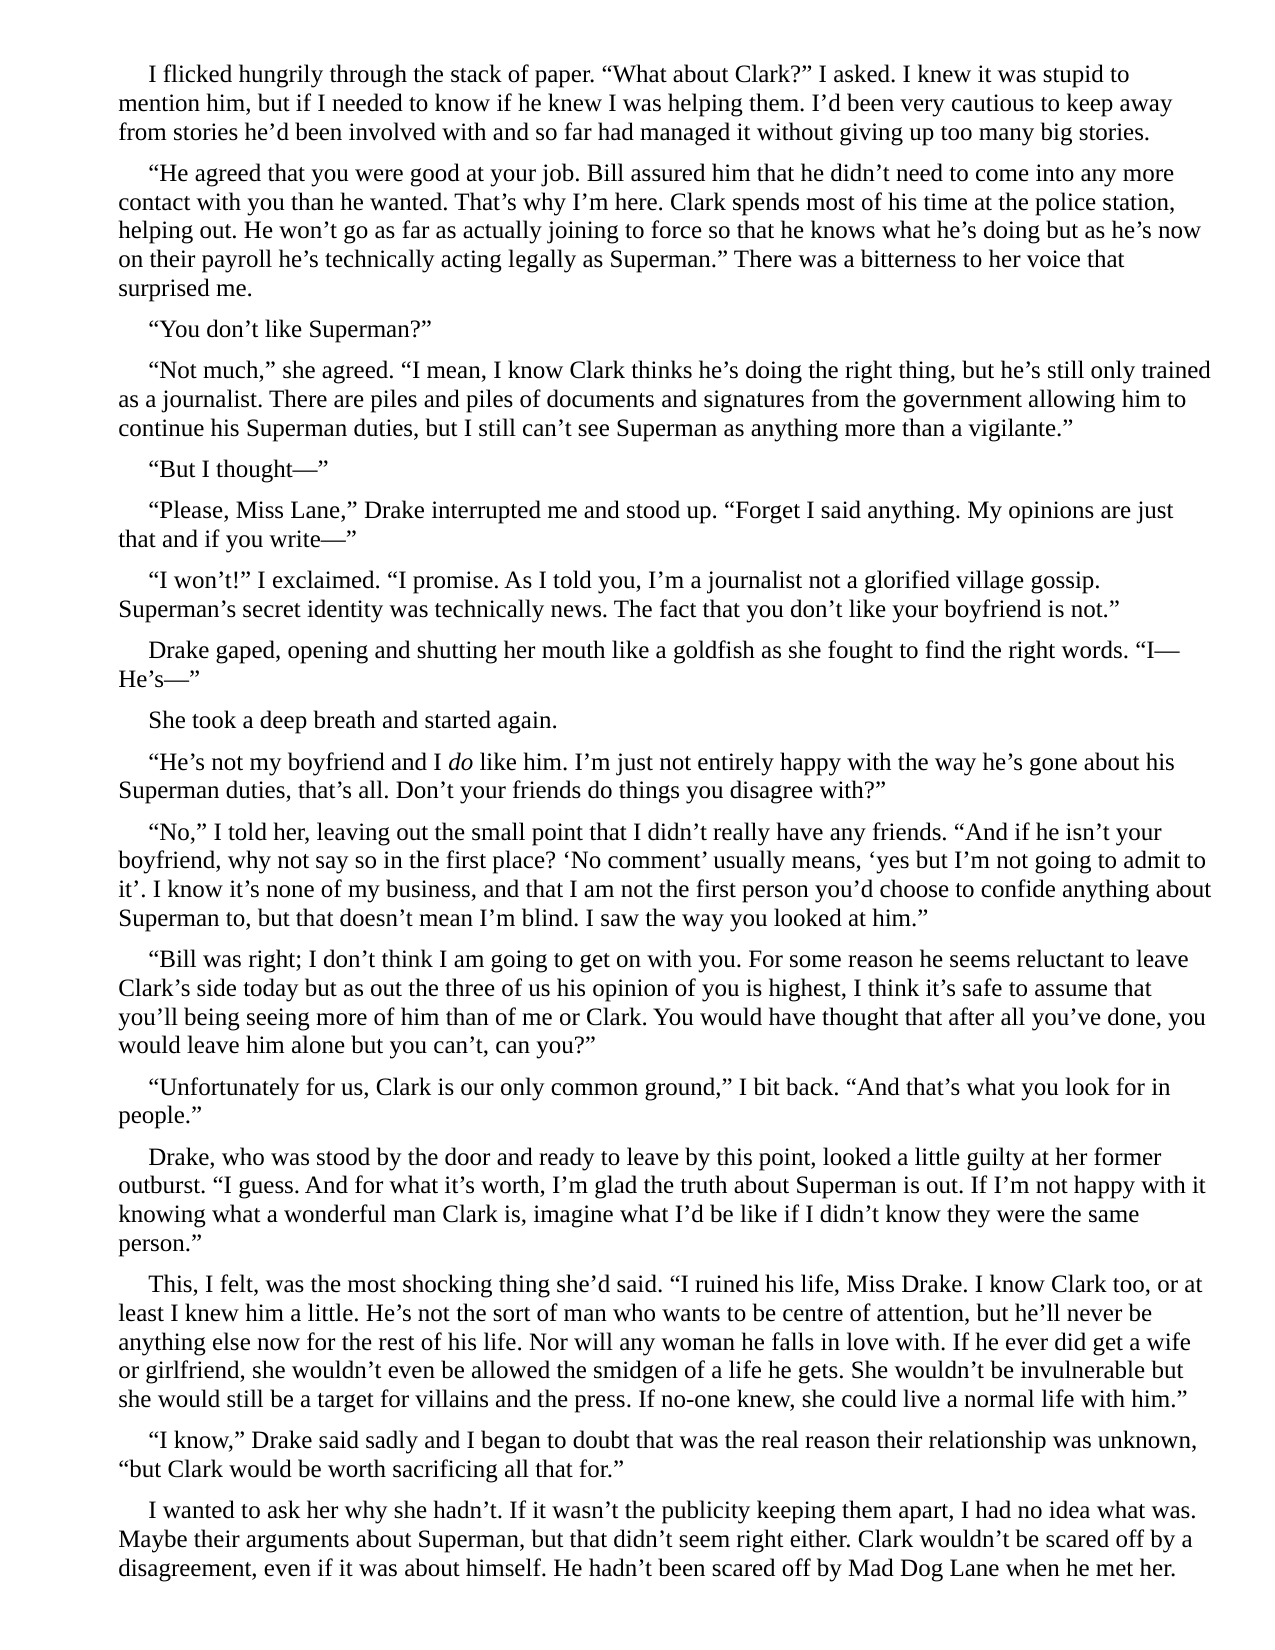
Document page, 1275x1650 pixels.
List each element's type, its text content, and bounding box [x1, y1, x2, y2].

text “Please, Miss Lane,” Drake interrupted me and stood up. “Forget I said anything. My opinions are just that and if you write—” [118, 495, 1216, 553]
text Drake gaped, opening and shutting her mouth like a goldfish as she fought to find the right words. “I— He’s—” [118, 635, 1216, 693]
text I wanted to ask her why she hadn’t. If it wasn’t the publicity keeping them apart, I had no idea what was. Maybe their arguments about Superman, but that didn’t seem right either. Clark wouldn’t be scared off by a disagreement, even if it was about himself. He hadn’t been scared off by Mad Dog Lane when he met her. [118, 1495, 1216, 1582]
text I flicked hungrily through the stack of paper. “What about Clark?” I asked. I knew it was stupid to mention him, but if I needed to know if he knew I was helping them. I’d been very cautious to keep away from stories he’d been involved with and so far had managed it without giving up too many big stories. [118, 59, 1216, 145]
text “Unfortunately for us, Clark is our only common ground,” I bit back. “And that’s what you look for in people.” [118, 1072, 1216, 1129]
text She took a deep breath and started again. [118, 705, 1216, 734]
text “No,” I told her, leaving out the small point that I didn’t really have any friends. “And if he isn’t your boyfriend, why not say so in the first place? ‘No comment’ usually means, ‘yes but I’m not going to admit to it’. I know it’s none of my business, and that I am not the first person you’d choose to confide anything about Superman to, but that doesn’t mean I’m blind. I saw the way you looked at him.” [118, 817, 1216, 932]
text “He’s not my boyfriend and I do like him. I’m just not entirely happy with the way he’s gone about his Superman duties, that’s all. Don’t your friends do things you disagree with?” [118, 747, 1216, 804]
text Drake, who was stood by the door and ready to leave by this point, looked a little guilty at her former outburst. “I guess. And for what it’s worth, I’m glad the truth about Superman is out. If I’m not happy with it knowing what a wonderful man Clark is, imagine what I’d be like if I didn’t know they were the same person.” [118, 1142, 1216, 1257]
text “He agreed that you were good at your job. Bill assured him that he didn’t need to come into any more contact with you than he wanted. That’s why I’m here. Clark spends most of his time at the police station, helping out. He won’t go as far as actually joining to force so that he knows what he’s doing but as he’s now on their payroll he’s technically acting legally as Superman.” There was a bitterness to her voice that surprised me. [118, 158, 1216, 302]
text “I won’t!” I exclaimed. “I promise. As I told you, I’m a journalist not a glorified village gossip. Superman’s secret identity was technically news. The fact that you don’t like your boyfriend is not.” [118, 565, 1216, 623]
text “You don’t like Superman?” [118, 314, 1216, 343]
text “Not much,” she agreed. “I mean, I know Clark thinks he’s doing the right thing, but he’s still only trained as a journalist. There are piles and piles of documents and signatures from the government allowing him to continue his Superman duties, but I still can’t see Superman as anything more than a vigilante.” [118, 355, 1216, 442]
text This, I felt, was the most shocking thing she’d said. “I ruined his life, Miss Drake. I know Clark too, or at least I knew him a little. He’s not the sort of man who wants to be centre of attention, but he’ll never be anything else now for the rest of his life. Nor will any woman he falls in love with. If he ever did get a wife or girlfriend, she wouldn’t even be allowed the smidgen of a life he gets. She wouldn’t be invulnerable but she would still be a target for villains and the press. If no-one knew, she could live a normal life with him.” [118, 1269, 1216, 1413]
text “I know,” Drake said sadly and I began to doubt that was the real reason their relationship was unknown, “but Clark would be worth sacrificing all that for.” [118, 1425, 1216, 1483]
text “Bill was right; I don’t think I am going to get on with you. For some reason he seems reluctant to leave Clark’s side today but as out the three of us his opinion of you is highest, I think it’s safe to assume that you’ll being seeing more of him than of me or Clark. You would have thought that after all you’ve done, you would leave him alone but you can’t, can you?” [118, 944, 1216, 1059]
text “But I thought—” [118, 454, 1216, 483]
